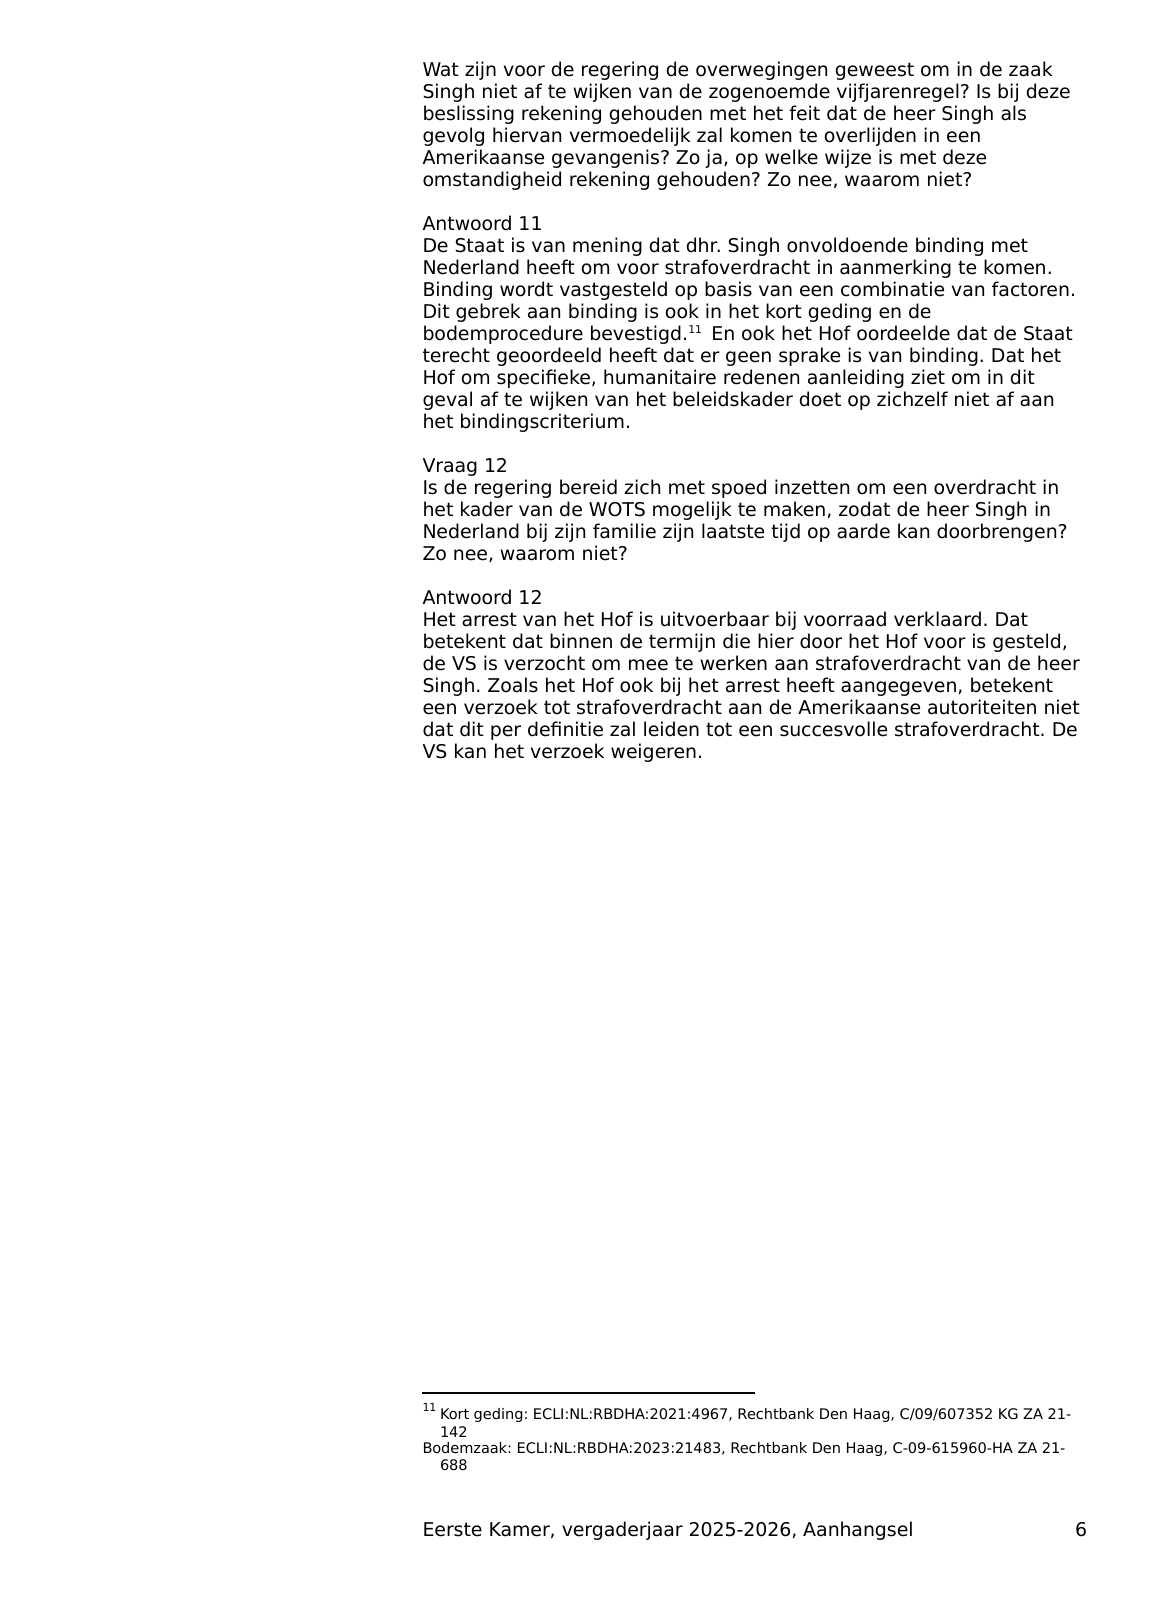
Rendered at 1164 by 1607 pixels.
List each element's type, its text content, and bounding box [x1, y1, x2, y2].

text Antwoord 12 [422, 587, 1087, 609]
text Kort geding: ECLI:NL:RBDHA:2021:4967, Rechtbank Den Haag, C/09/607352 KG ZA 21-142 [422, 1402, 1087, 1441]
text Antwoord 11 [422, 213, 1087, 235]
text Het arrest van het Hof is uitvoerbaar bij voorraad verklaard. Dat betekent dat binnen de termijn die hier door het Hof voor is gesteld, de VS is verzocht om mee te werken aan strafoverdracht van de heer Singh. Zoals het Hof ook bij het arrest heeft aangegeven, betekent een verzoek tot strafoverdracht aan de Amerikaanse autoriteiten niet dat dit per definitie zal leiden tot een succesvolle strafoverdracht. De VS kan het verzoek weigeren. [422, 609, 1087, 763]
text Bodemzaak: ECLI:NL:RBDHA:2023:21483, Rechtbank Den Haag, C-09-615960-HA ZA 21-688 [422, 1441, 1087, 1474]
text Wat zijn voor de regering de overwegingen geweest om in de zaak Singh niet af te wijken van de zogenoemde vijfjarenregel? Is bij deze beslissing rekening gehouden met het feit dat de heer Singh als gevolg hiervan vermoedelijk zal komen te overlijden in een Amerikaanse gevangenis? Zo ja, op welke wijze is met deze omstandigheid rekening gehouden? Zo nee, waarom niet? [422, 59, 1087, 191]
text De Staat is van mening dat dhr. Singh onvoldoende binding met Nederland heeft om voor strafoverdracht in aanmerking te komen. Binding wordt vastgesteld op basis van een combinatie van factoren. Dit gebrek aan binding is ook in het kort geding en de bodemprocedure bevestigd. En ook het Hof oordeelde dat de Staat terecht geoordeeld heeft dat er geen sprake is van binding. Dat het Hof om specifieke, humanitaire redenen aanleiding ziet om in dit geval af te wijken van het beleidskader doet op zichzelf niet af aan het bindingscriterium. [422, 235, 1087, 433]
text Is de regering bereid zich met spoed inzetten om een overdracht in het kader van de WOTS mogelijk te maken, zodat de heer Singh in Nederland bij zijn familie zijn laatste tijd op aarde kan doorbrengen? Zo nee, waarom niet? [422, 477, 1087, 565]
text Vraag 12 [422, 455, 1087, 477]
